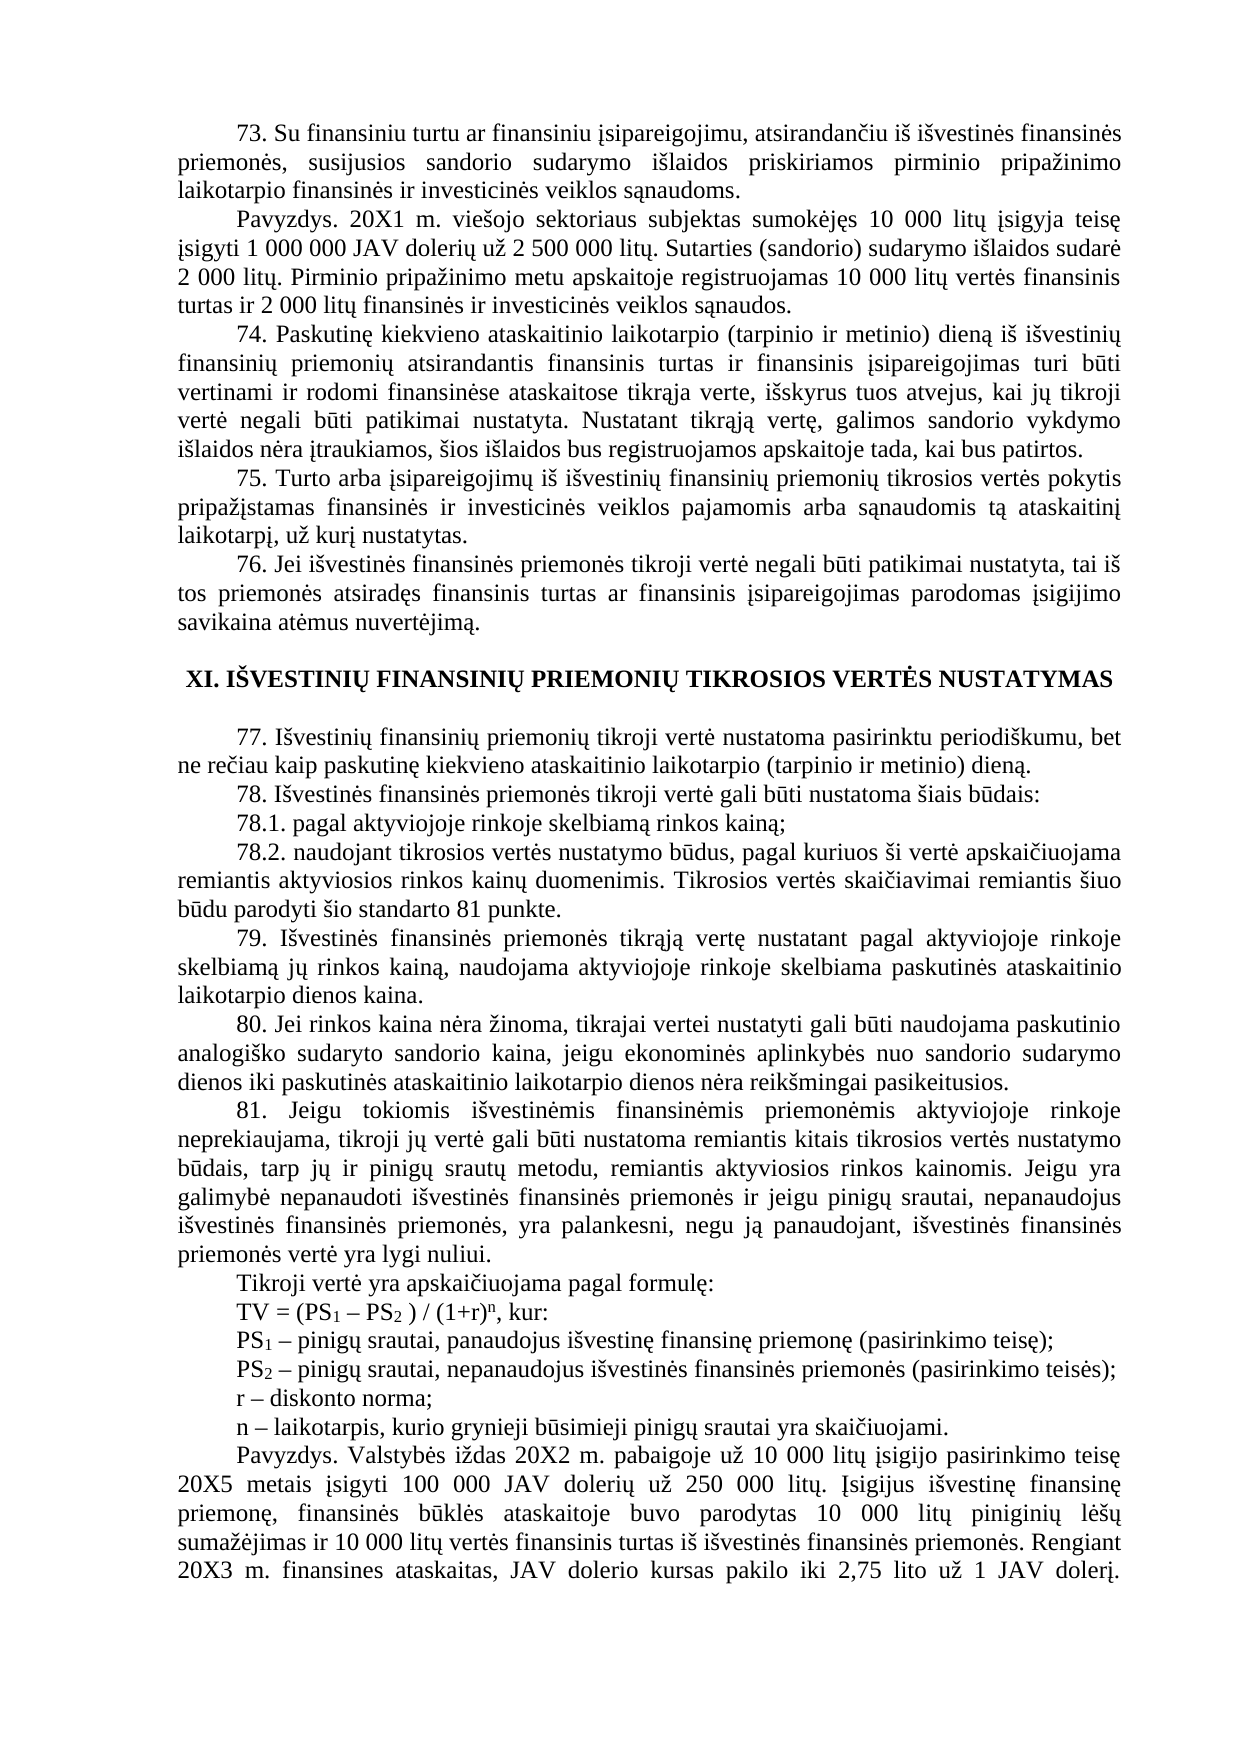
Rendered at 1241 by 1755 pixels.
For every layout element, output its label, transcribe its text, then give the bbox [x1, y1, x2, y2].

text 78. Išvestinės finansinės priemonės tikroji vertė gali būti nustatoma šiais būdais: [177, 779, 1122, 808]
text TV = (PS1 – PS2 ) / (1+r)n, kur: [177, 1297, 1122, 1326]
text 76. Jei išvestinės finansinės priemonės tikroji vertė negali būti patikimai nustatyta, tai iš tos priemonės atsiradęs finansinis turtas ar finansinis įsipareigojimas parodomas įsigijimo savikaina atėmus nuvertėjimą. [177, 549, 1122, 636]
text 78.2. naudojant tikrosios vertės nustatymo būdus, pagal kuriuos ši vertė apskaičiuojama remiantis aktyviosios rinkos kainų duomenimis. Tikrosios vertės skaičiavimai remiantis šiuo būdu parodyti šio standarto 81 punkte. [177, 837, 1122, 923]
text 79. Išvestinės finansinės priemonės tikrąją vertę nustatant pagal aktyviojoje rinkoje skelbiamą jų rinkos kainą, naudojama aktyviojoje rinkoje skelbiama paskutinės ataskaitinio laikotarpio dienos kaina. [177, 923, 1122, 1009]
text 77. Išvestinių finansinių priemonių tikroji vertė nustatoma pasirinktu periodiškumu, bet ne rečiau kaip paskutinę kiekvieno ataskaitinio laikotarpio (tarpinio ir metinio) dieną. [177, 722, 1122, 779]
text PS2 – pinigų srautai, nepanaudojus išvestinės finansinės priemonės (pasirinkimo teisės); [177, 1354, 1122, 1383]
text Pavyzdys. 20X1 m. viešojo sektoriaus subjektas sumokėjęs 10 000 litų įsigyja teisę įsigyti 1 000 000 JAV dolerių už 2 500 000 litų. Sutarties (sandorio) sudarymo išlaidos sudarė 2 000 litų. Pirminio pripažinimo metu apskaitoje registruojamas 10 000 litų vertės finansinis turtas ir 2 000 litų finansinės ir investicinės veiklos sąnaudos. [177, 204, 1122, 319]
text 78.1. pagal aktyviojoje rinkoje skelbiamą rinkos kainą; [177, 808, 1122, 837]
text 73. Su finansiniu turtu ar finansiniu įsipareigojimu, atsirandančiu iš išvestinės finansinės priemonės, susijusios sandorio sudarymo išlaidos priskiriamos pirminio pripažinimo laikotarpio finansinės ir investicinės veiklos sąnaudoms. [177, 118, 1122, 204]
text 80. Jei rinkos kaina nėra žinoma, tikrajai vertei nustatyti gali būti naudojama paskutinio analogiško sudaryto sandorio kaina, jeigu ekonominės aplinkybės nuo sandorio sudarymo dienos iki paskutinės ataskaitinio laikotarpio dienos nėra reikšmingai pasikeitusios. [177, 1009, 1122, 1096]
text r – diskonto norma; [177, 1383, 1122, 1412]
text 81. Jeigu tokiomis išvestinėmis finansinėmis priemonėmis aktyviojoje rinkoje neprekiaujama, tikroji jų vertė gali būti nustatoma remiantis kitais tikrosios vertės nustatymo būdais, tarp jų ir pinigų srautų metodu, remiantis aktyviosios rinkos kainomis. Jeigu yra galimybė nepanaudoti išvestinės finansinės priemonės ir jeigu pinigų srautai, nepanaudojus išvestinės finansinės priemonės, yra palankesni, negu ją panaudojant, išvestinės finansinės priemonės vertė yra lygi nuliui. [177, 1096, 1122, 1268]
text 74. Paskutinę kiekvieno ataskaitinio laikotarpio (tarpinio ir metinio) dieną iš išvestinių finansinių priemonių atsirandantis finansinis turtas ir finansinis įsipareigojimas turi būti vertinami ir rodomi finansinėse ataskaitose tikrąja verte, išskyrus tuos atvejus, kai jų tikroji vertė negali būti patikimai nustatyta. Nustatant tikrąją vertę, galimos sandorio vykdymo išlaidos nėra įtraukiamos, šios išlaidos bus registruojamos apskaitoje tada, kai bus patirtos. [177, 319, 1122, 463]
text XI. IŠVESTINIŲ FINANSINIŲ PRIEMONIŲ TIKROSIOS VERTĖS NUSTATYMAS [177, 664, 1122, 693]
text 75. Turto arba įsipareigojimų iš išvestinių finansinių priemonių tikrosios vertės pokytis pripažįstamas finansinės ir investicinės veiklos pajamomis arba sąnaudomis tą ataskaitinį laikotarpį, už kurį nustatytas. [177, 463, 1122, 549]
text n – laikotarpis, kurio grynieji būsimieji pinigų srautai yra skaičiuojami. [177, 1412, 1122, 1441]
text Tikroji vertė yra apskaičiuojama pagal formulę: [177, 1268, 1122, 1297]
text PS1 – pinigų srautai, panaudojus išvestinę finansinę priemonę (pasirinkimo teisę); [177, 1326, 1122, 1354]
text Pavyzdys. Valstybės iždas 20X2 m. pabaigoje už 10 000 litų įsigijo pasirinkimo teisę 20X5 metais įsigyti 100 000 JAV dolerių už 250 000 litų. Įsigijus išvestinę finansinę priemonę, finansinės būklės ataskaitoje buvo parodytas 10 000 litų piniginių lėšų sumažėjimas ir 10 000 litų vertės finansinis turtas iš išvestinės finansinės priemonės. Rengiant 20X3 m. finansines ataskaitas, JAV dolerio kursas pakilo iki 2,75 lito už 1 JAV dolerį. [177, 1441, 1122, 1584]
